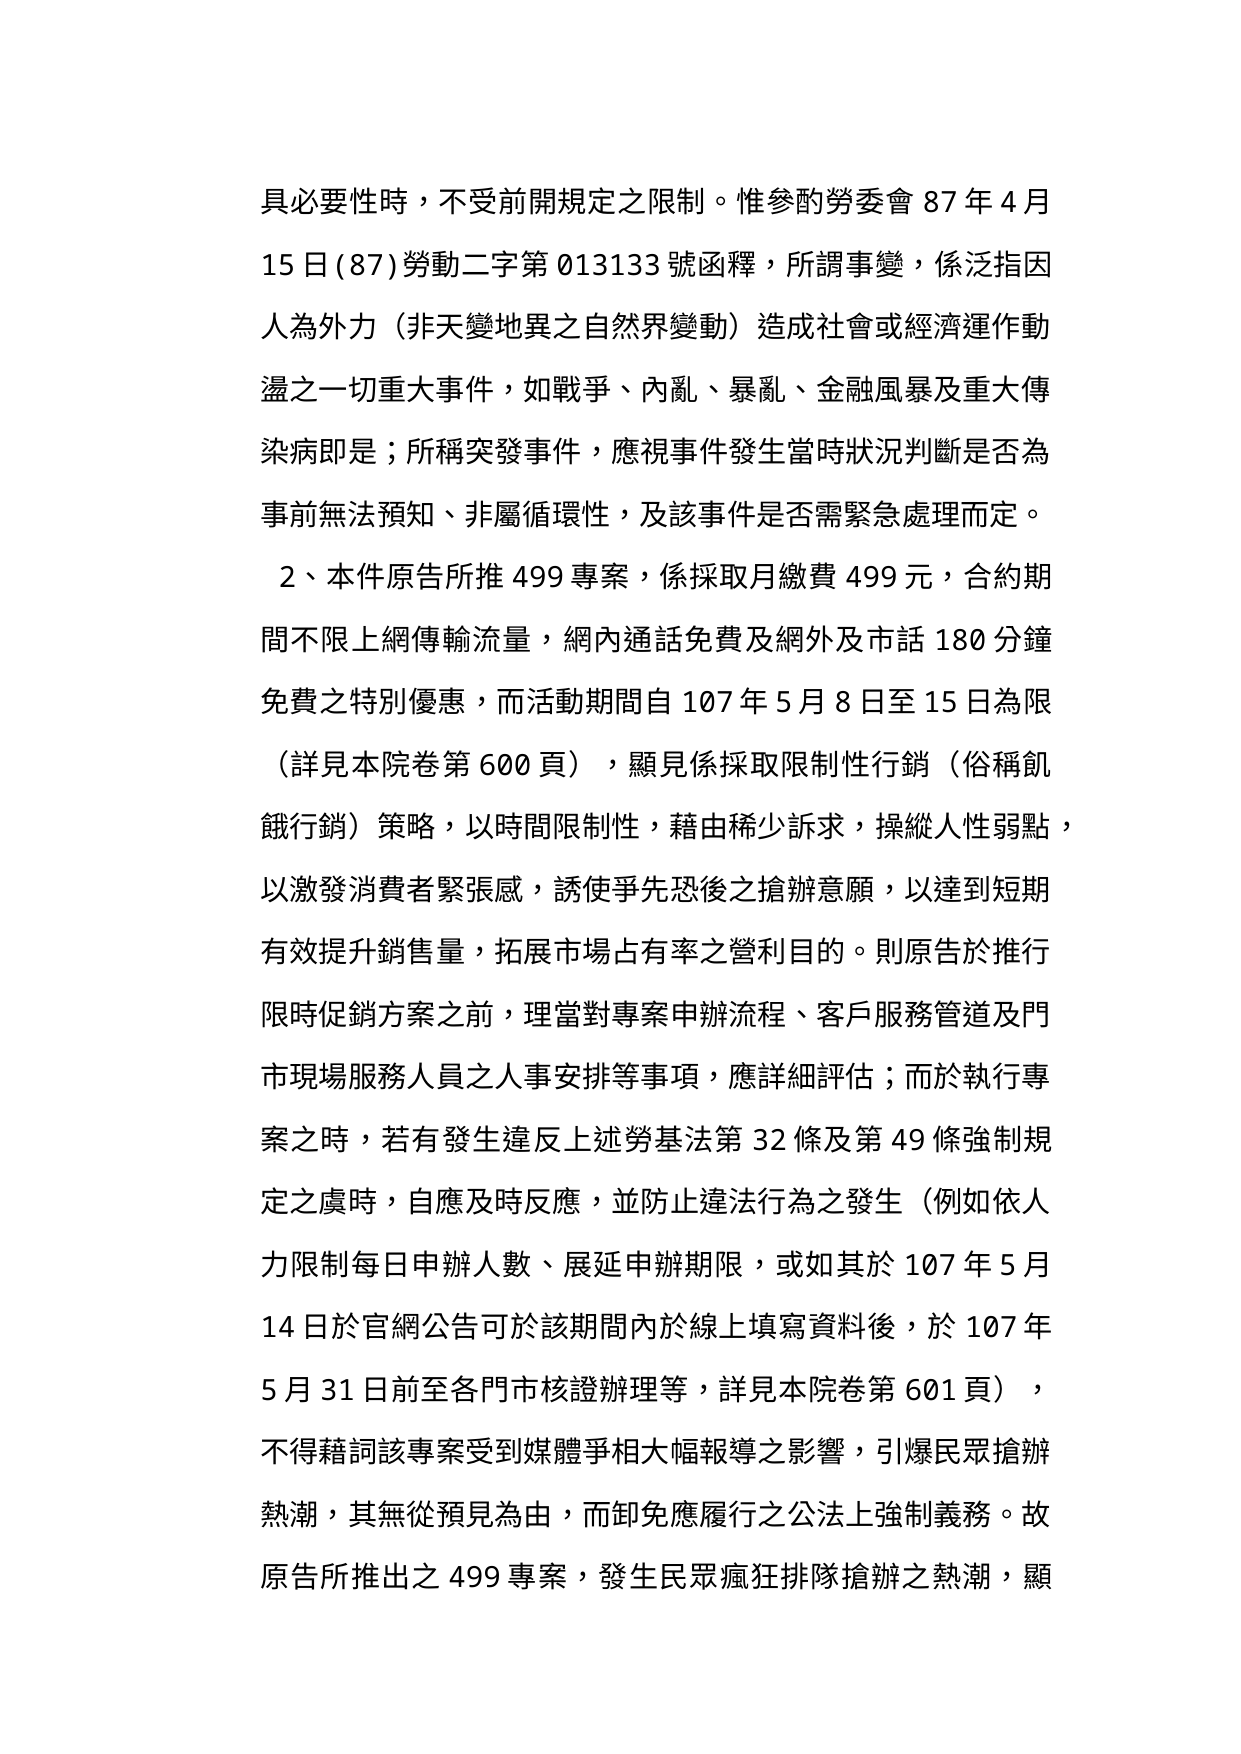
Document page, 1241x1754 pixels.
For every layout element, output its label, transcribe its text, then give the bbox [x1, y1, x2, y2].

text 具必要性時，不受前開規定之限制。惟參酌勞委會87年4月15日(87)勞動二字第013133號函釋，所謂事變，係泛指因人為外力（非天變地異之自然界變動）造成社會或經濟運作動盪之一切重大事件，如戰爭、內亂、暴亂、金融風暴及重大傳染病即是；所稱突發事件，應視事件發生當時狀況判斷是否為事前無法預知、非屬循環性，及該事件是否需緊急處理而定。 [260, 158, 1053, 533]
text 2、本件原告所推499專案，係採取月繳費499元，合約期間不限上網傳輸流量，網內通話免費及網外及市話180分鐘免費之特別優惠，而活動期間自107年5月8日至15日為限（詳見本院卷第600頁），顯見係採取限制性行銷（俗稱飢餓行銷）策略，以時間限制性，藉由稀少訴求，操縱人性弱點，以激發消費者緊張感，誘使爭先恐後之搶辦意願，以達到短期有效提升銷售量，拓展市場占有率之營利目的。則原告於推行限時促銷方案之前，理當對專案申辦流程、客戶服務管道及門市現場服務人員之人事安排等事項，應詳細評估；而於執行專案之時，若有發生違反上述勞基法第32條及第49條強制規定之虞時，自應及時反應，並防止違法行為之發生（例如依人力限制每日申辦人數、展延申辦期限，或如其於107年5月14日於官網公告可於該期間內於線上填寫資料後，於107年5月31日前至各門市核證辦理等，詳見本院卷第601頁），不得藉詞該專案受到媒體爭相大幅報導之影響，引爆民眾搶辦熱潮，其無從預見為由，而卸免應履行之公法上強制義務。故原告所推出之499專案，發生民眾瘋狂排隊搶辦之熱潮，顯非勞委會87年4月15日(87)勞動二字第013133號函所釋示之「突發事件」或「事變」。又原告只圖遂行其限制性行銷策略，為圓滿執行其所推出之上開499專案，執意違反前述強制規定，讓其員工每日工作超過12小時或女性員工於午後10工作，承受其違法行為所生損害健康等之不利益，難謂非出於其故意所為。則原告辯稱499專案受到媒體爭相大幅報導之影響，引爆民眾搶辦熱潮，為原告營業史上發生之首例，原告已傾全部人力支援申辦案件，一時之間仍無法消化申辦案件，故499專案搶辦事件應屬「事變」及「突發事件」，原告自得將員工工作時間予以延長，且原告主觀上無違反勞基法第32條及第49條規定之故意或過失，並不可採。 [260, 533, 1053, 1596]
